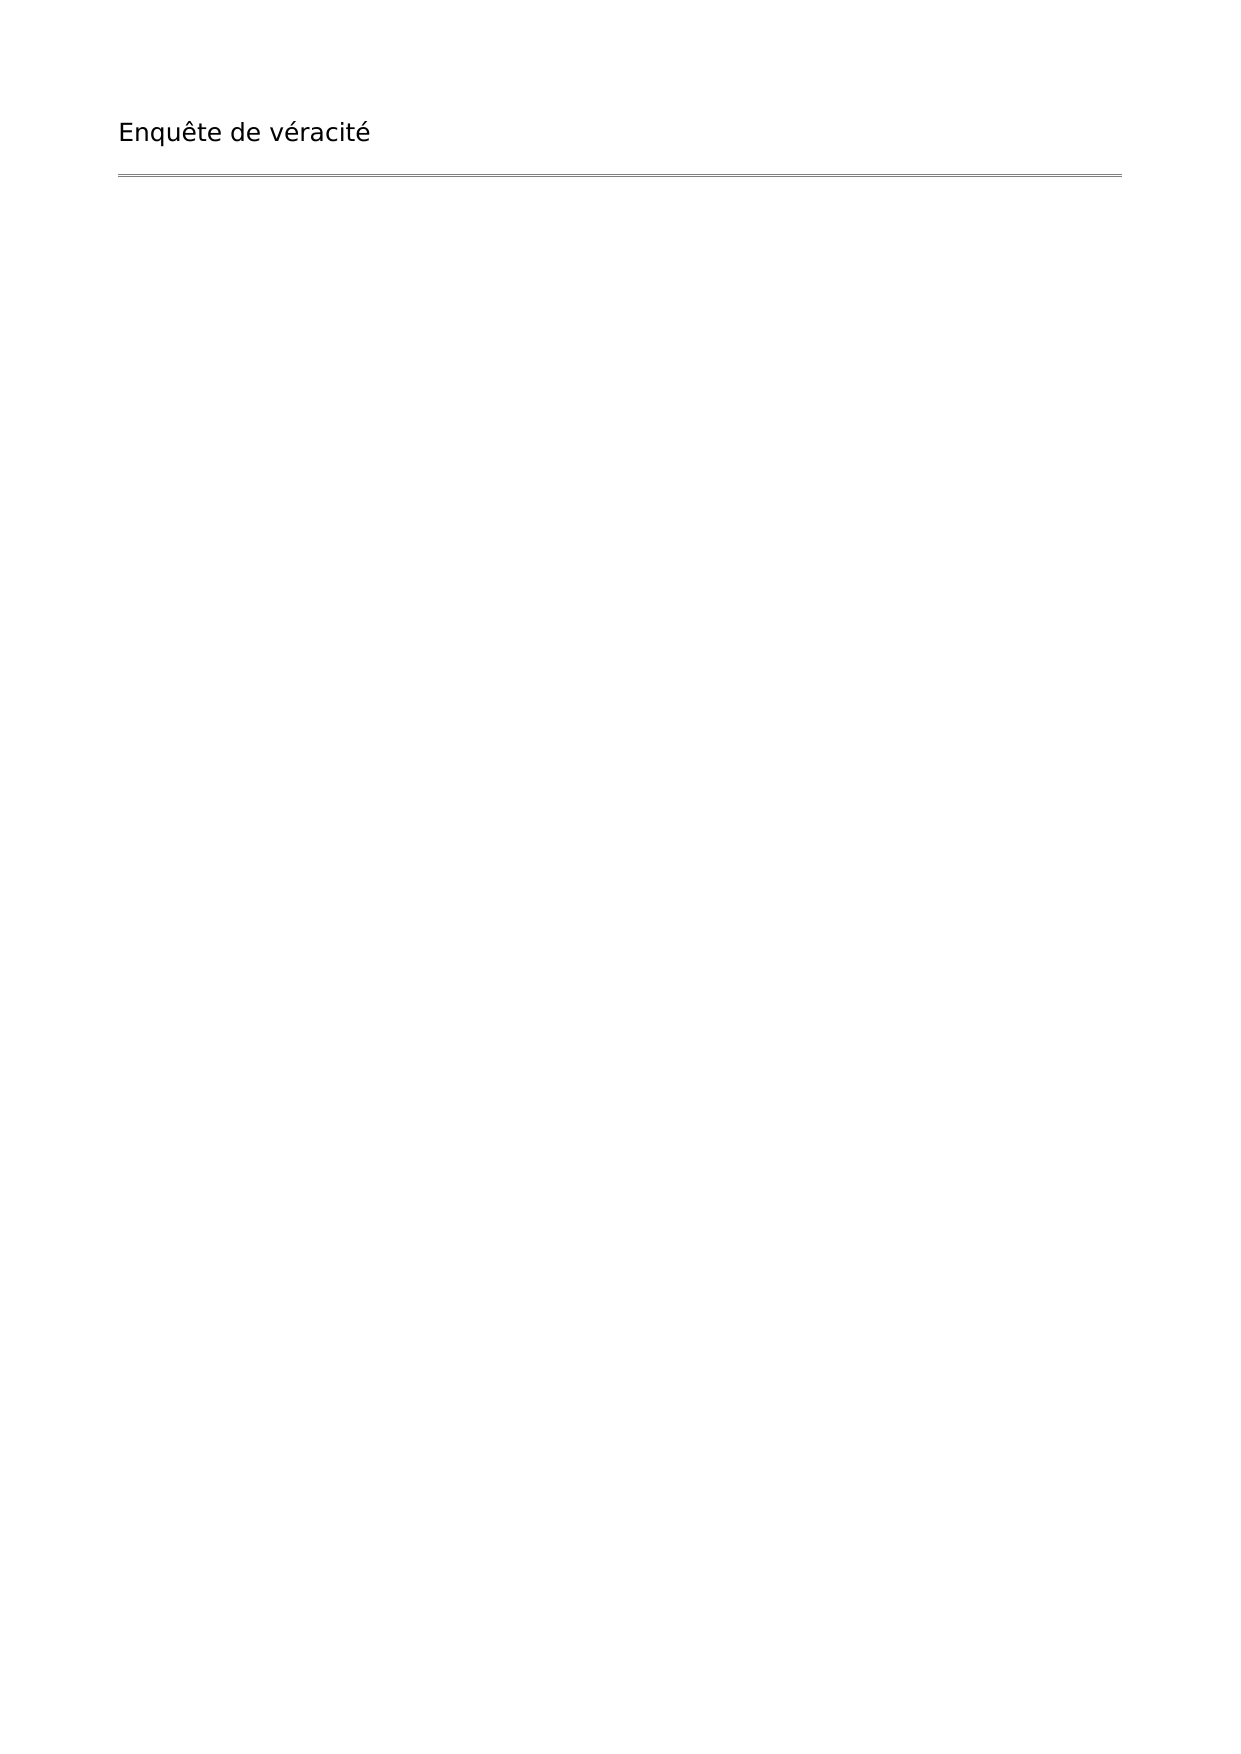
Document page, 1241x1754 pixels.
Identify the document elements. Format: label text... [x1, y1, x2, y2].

text Enquête de véracité [118, 118, 1122, 147]
